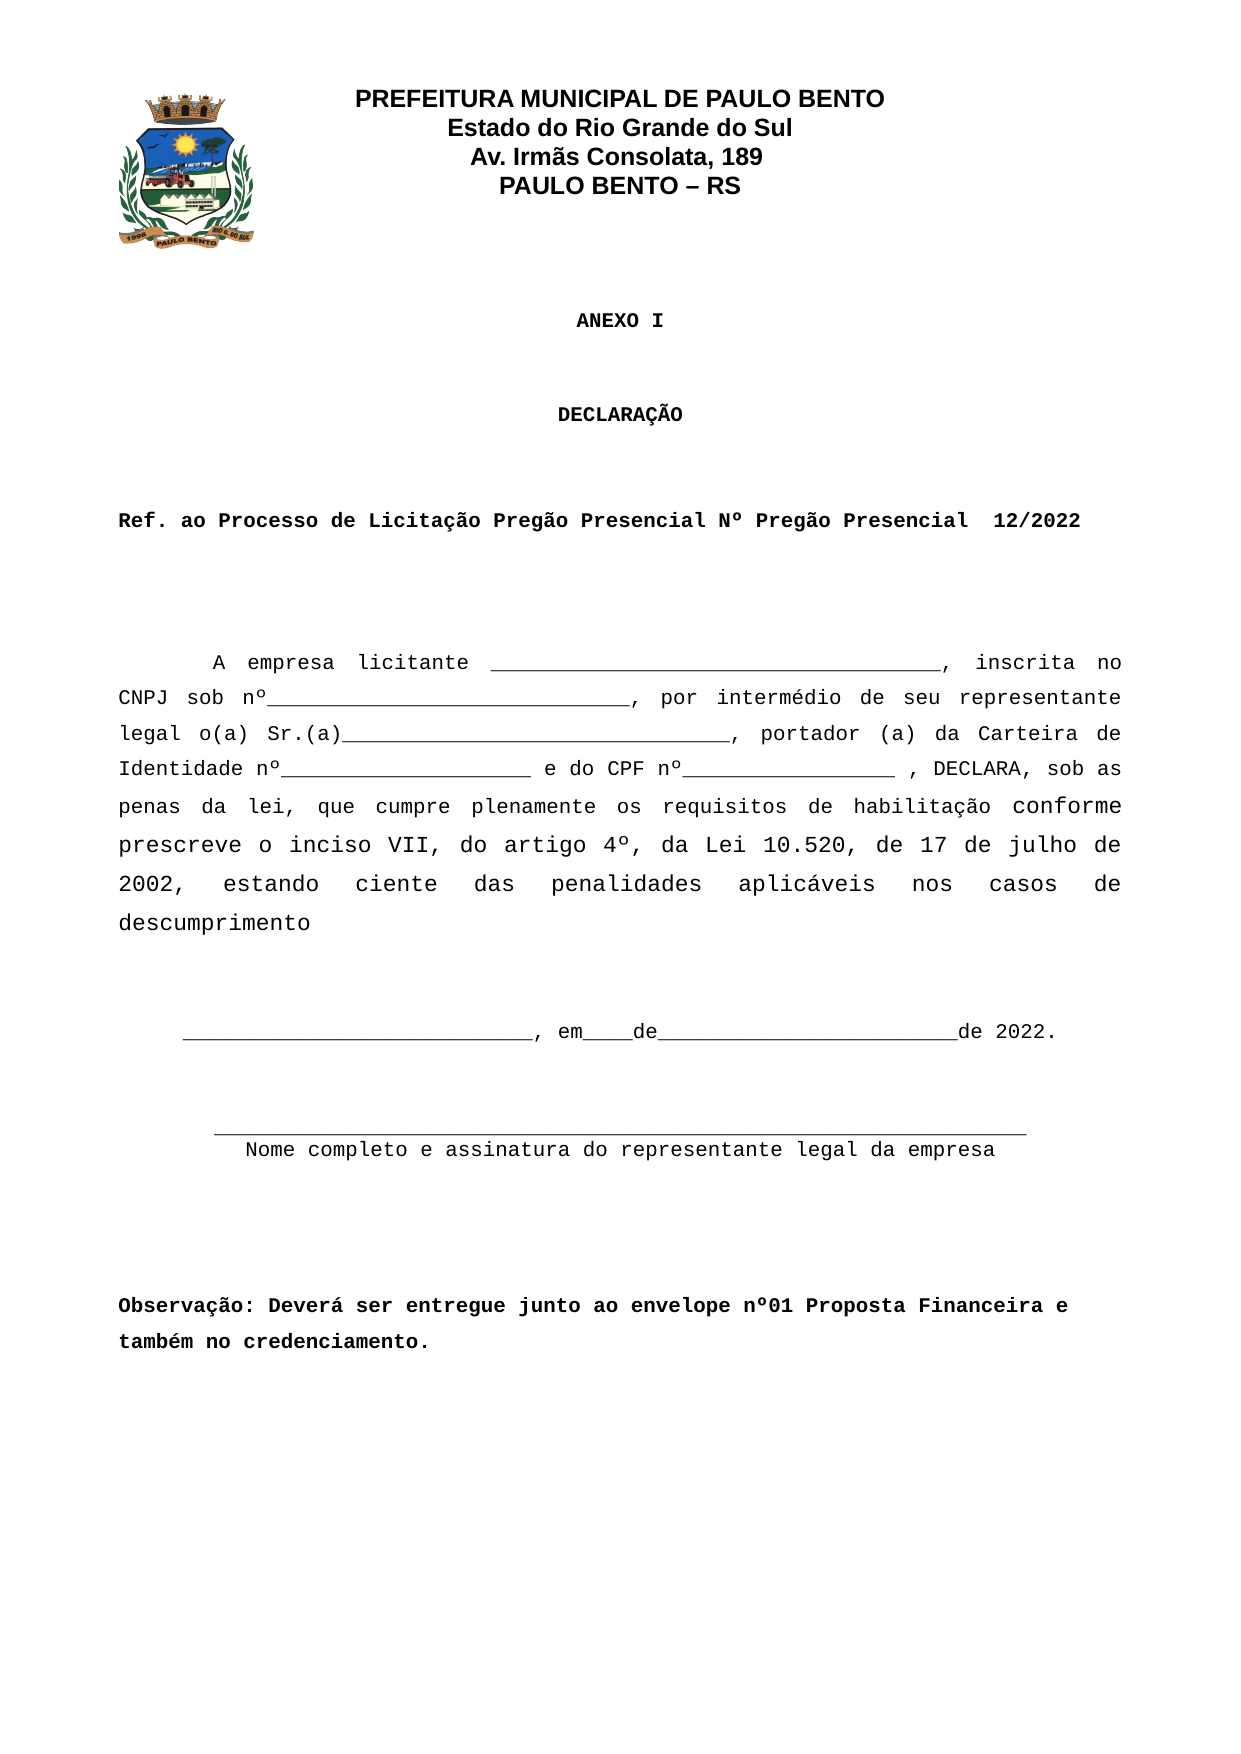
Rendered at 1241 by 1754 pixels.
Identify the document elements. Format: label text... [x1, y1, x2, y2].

text ____________________________, em____de________________________de 2022. [118, 1021, 1122, 1045]
text Observação: Deverá ser entregue junto ao envelope nº01 Proposta Financeira e também no credenciamento. [118, 1295, 1122, 1354]
picture [118, 93, 254, 249]
text A empresa licitante ____________________________________, inscrita no CNPJ sob nº_____________________________, por intermédio de seu representante legal o(a) Sr.(a)_______________________________, portador (a) da Carteira de Identidade nº____________________ e do CPF nº_________________ , DECLARA, sob as penas da lei, que cumpre plenamente os requisitos de habilitação conforme prescreve o inciso VII, do artigo 4º, da Lei 10.520, de 17 de julho de 2002, estando ciente das penalidades aplicáveis nos casos de descumprimento [118, 652, 1122, 937]
text ANEXO I [118, 309, 1122, 333]
text Nome completo e assinatura do representante legal da empresa [118, 1139, 1122, 1163]
text Ref. ao Processo de Licitação Pregão Presencial Nº Pregão Presencial 12/2022 [118, 510, 1122, 534]
text DECLARAÇÃO [118, 404, 1122, 428]
text _________________________________________________________________ [118, 1116, 1122, 1139]
